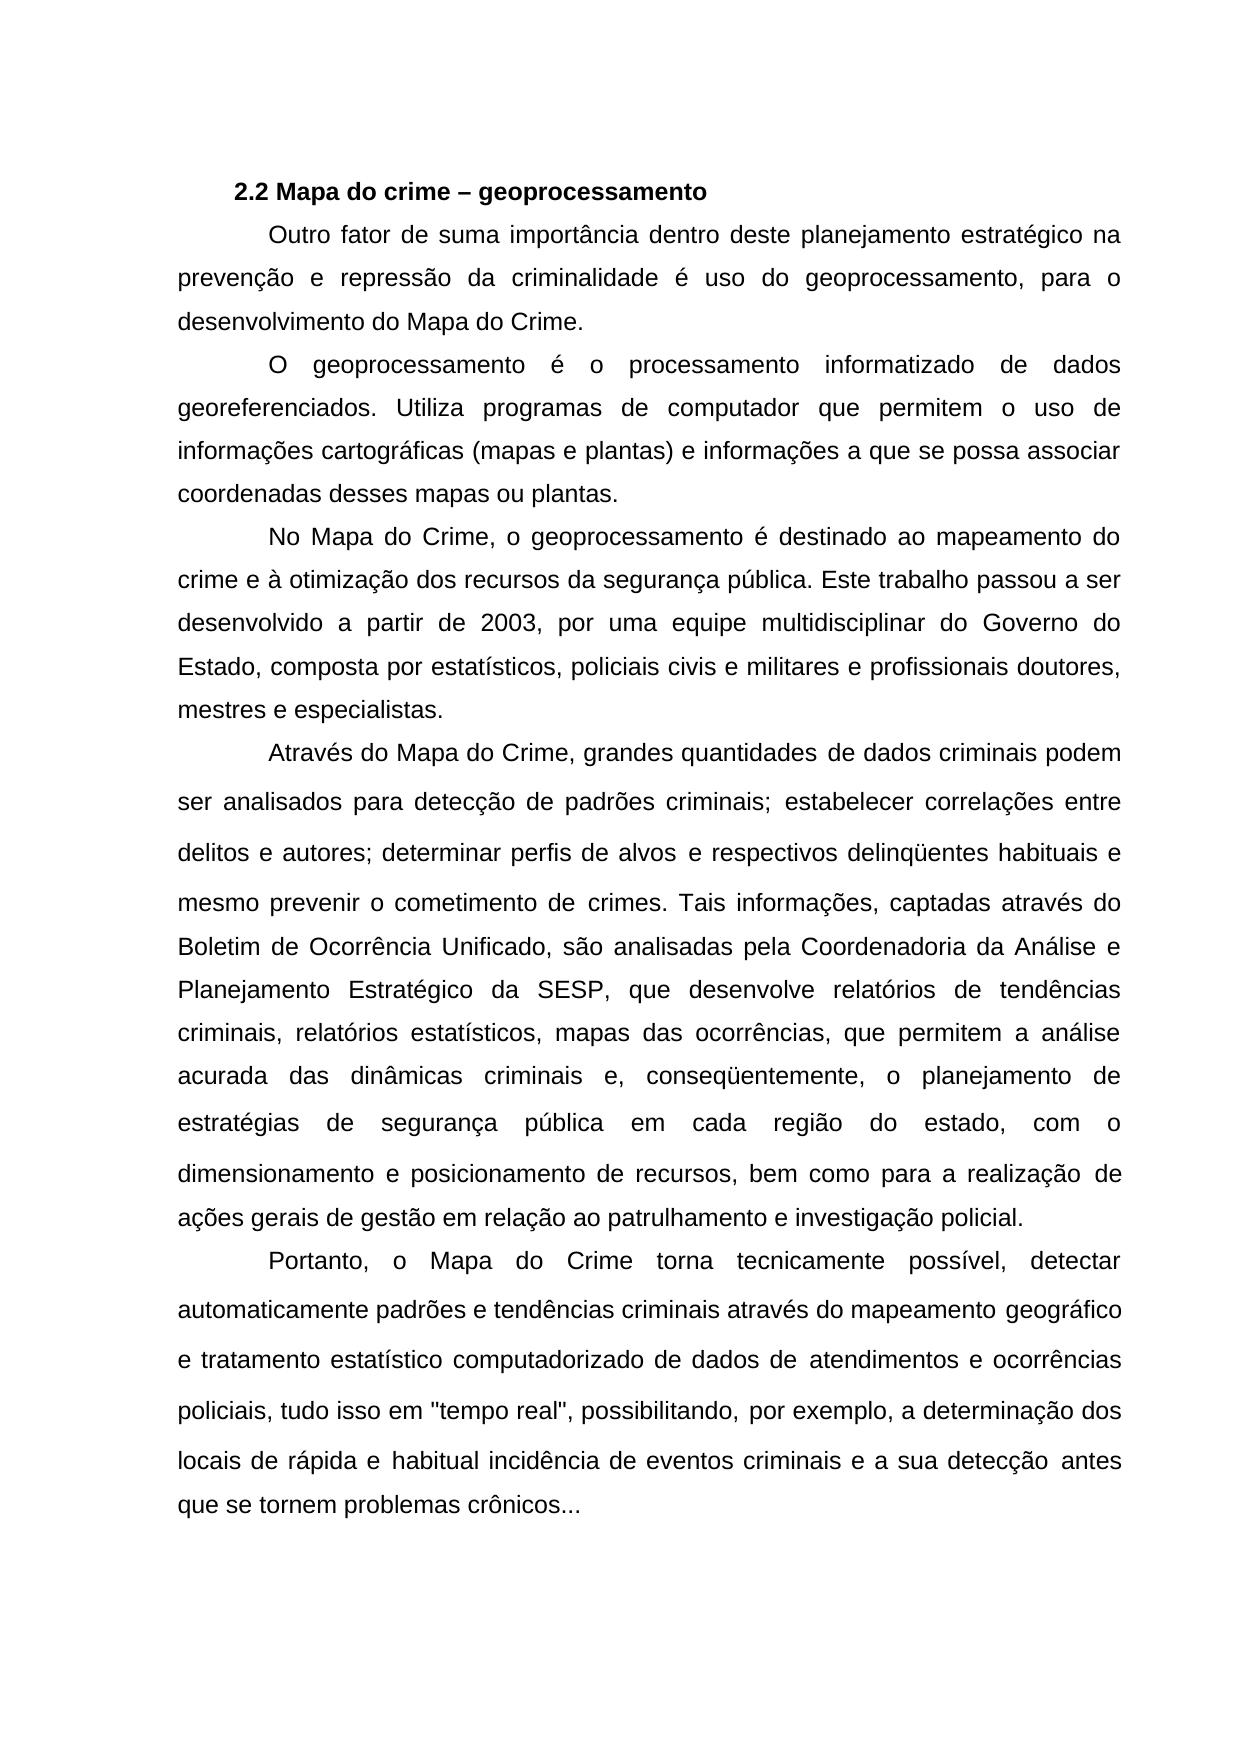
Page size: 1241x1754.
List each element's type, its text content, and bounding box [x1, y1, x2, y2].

text Através do Mapa do Crime, grandes quantidades de dados criminais podem ser analisados para detecção de padrões criminais; estabelecer correlações entre delitos e autores; determinar perfis de alvos e respectivos delinqüentes habituais e mesmo prevenir o cometimento de crimes. Tais informações, captadas através do Boletim de Ocorrência Unificado, são analisadas pela Coordenadoria da Análise e Planejamento Estratégico da SESP, que desenvolve relatórios de tendências criminais, relatórios estatísticos, mapas das ocorrências, que permitem a análise acurada das dinâmicas criminais e, conseqüentemente, o planejamento de estratégias de segurança pública em cada região do estado, com o dimensionamento e posicionamento de recursos, bem como para a realização de ações gerais de gestão em relação ao patrulhamento e investigação policial. [177, 738, 1122, 1231]
text Portanto, o Mapa do Crime torna tecnicamente possível, detectar automaticamente padrões e tendências criminais através do mapeamento geográfico e tratamento estatístico computadorizado de dados de atendimentos e ocorrências policiais, tudo isso em "tempo real", possibilitando, por exemplo, a determinação dos locais de rápida e habitual incidência de eventos criminais e a sua detecção antes que se tornem problemas crônicos... [177, 1246, 1122, 1519]
text O geoprocessamento é o processamento informatizado de dados georeferenciados. Utiliza programas de computador que permitem o uso de informações cartográficas (mapas e plantas) e informações a que se possa associar coordenadas desses mapas ou plantas. [177, 350, 1122, 508]
text 2.2 Mapa do crime – geoprocessamento [177, 177, 1122, 206]
text Outro fator de suma importância dentro deste planejamento estratégico na prevenção e repressão da criminalidade é uso do geoprocessamento, para o desenvolvimento do Mapa do Crime. [177, 220, 1122, 335]
text No Mapa do Crime, o geoprocessamento é destinado ao mapeamento do crime e à otimização dos recursos da segurança pública. Este trabalho passou a ser desenvolvido a partir de 2003, por uma equipe multidisciplinar do Governo do Estado, composta por estatísticos, policiais civis e militares e profissionais doutores, mestres e especialistas. [177, 522, 1122, 723]
